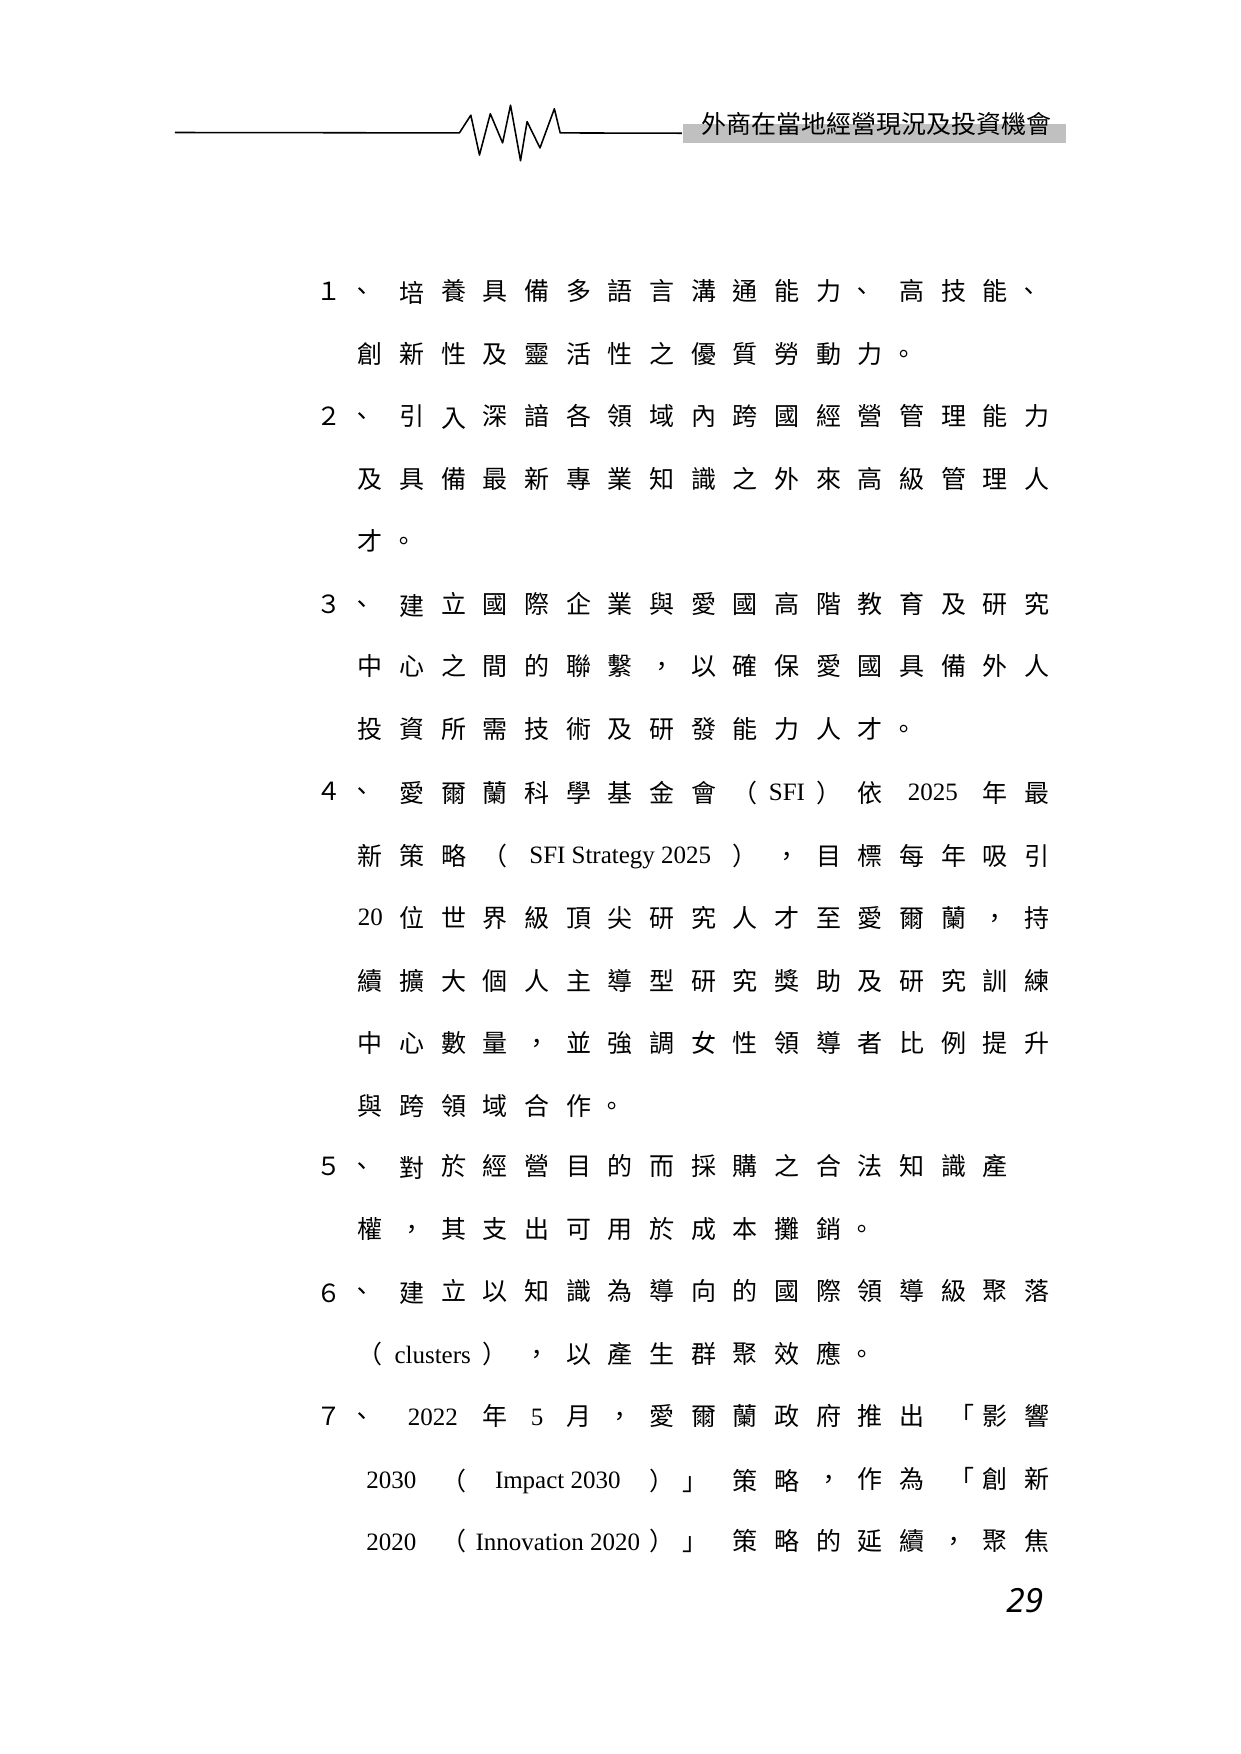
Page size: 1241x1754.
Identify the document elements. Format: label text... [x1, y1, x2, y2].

text ７、2022年5月，愛爾蘭政府推出「影響2030（Impact 2030）」策略，作為「創新2020（Innovation 2020）」策略的延續，聚焦 [281, 1375, 1058, 1563]
text ２、引入深諳各領域內跨國經營管理能力及具備最新專業知識之外來高級管理人才。 [281, 375, 1058, 563]
text １、培養具備多語言溝通能力、高技能、創新性及靈活性之優質勞動力。 [281, 250, 1058, 375]
text ４、愛爾蘭科學基金會（SFI）依2025年最新策略（SFI Strategy 2025），目標每年吸引20位世界級頂尖研究人才至愛爾蘭，持續擴大個人主導型研究獎助及研究訓練中心數量，並強調女性領導者比例提升與跨領域合作。 [281, 750, 1058, 1125]
text ３、建立國際企業與愛國高階教育及研究中心之間的聯繫，以確保愛國具備外人投資所需技術及研發能力人才。 [281, 563, 1058, 750]
text ６、建立以知識為導向的國際領導級聚落（clusters），以產生群聚效應。 [281, 1250, 1058, 1375]
text ５、對於經營目的而採購之合法知識產權，其支出可用於成本攤銷。 [281, 1125, 1058, 1250]
